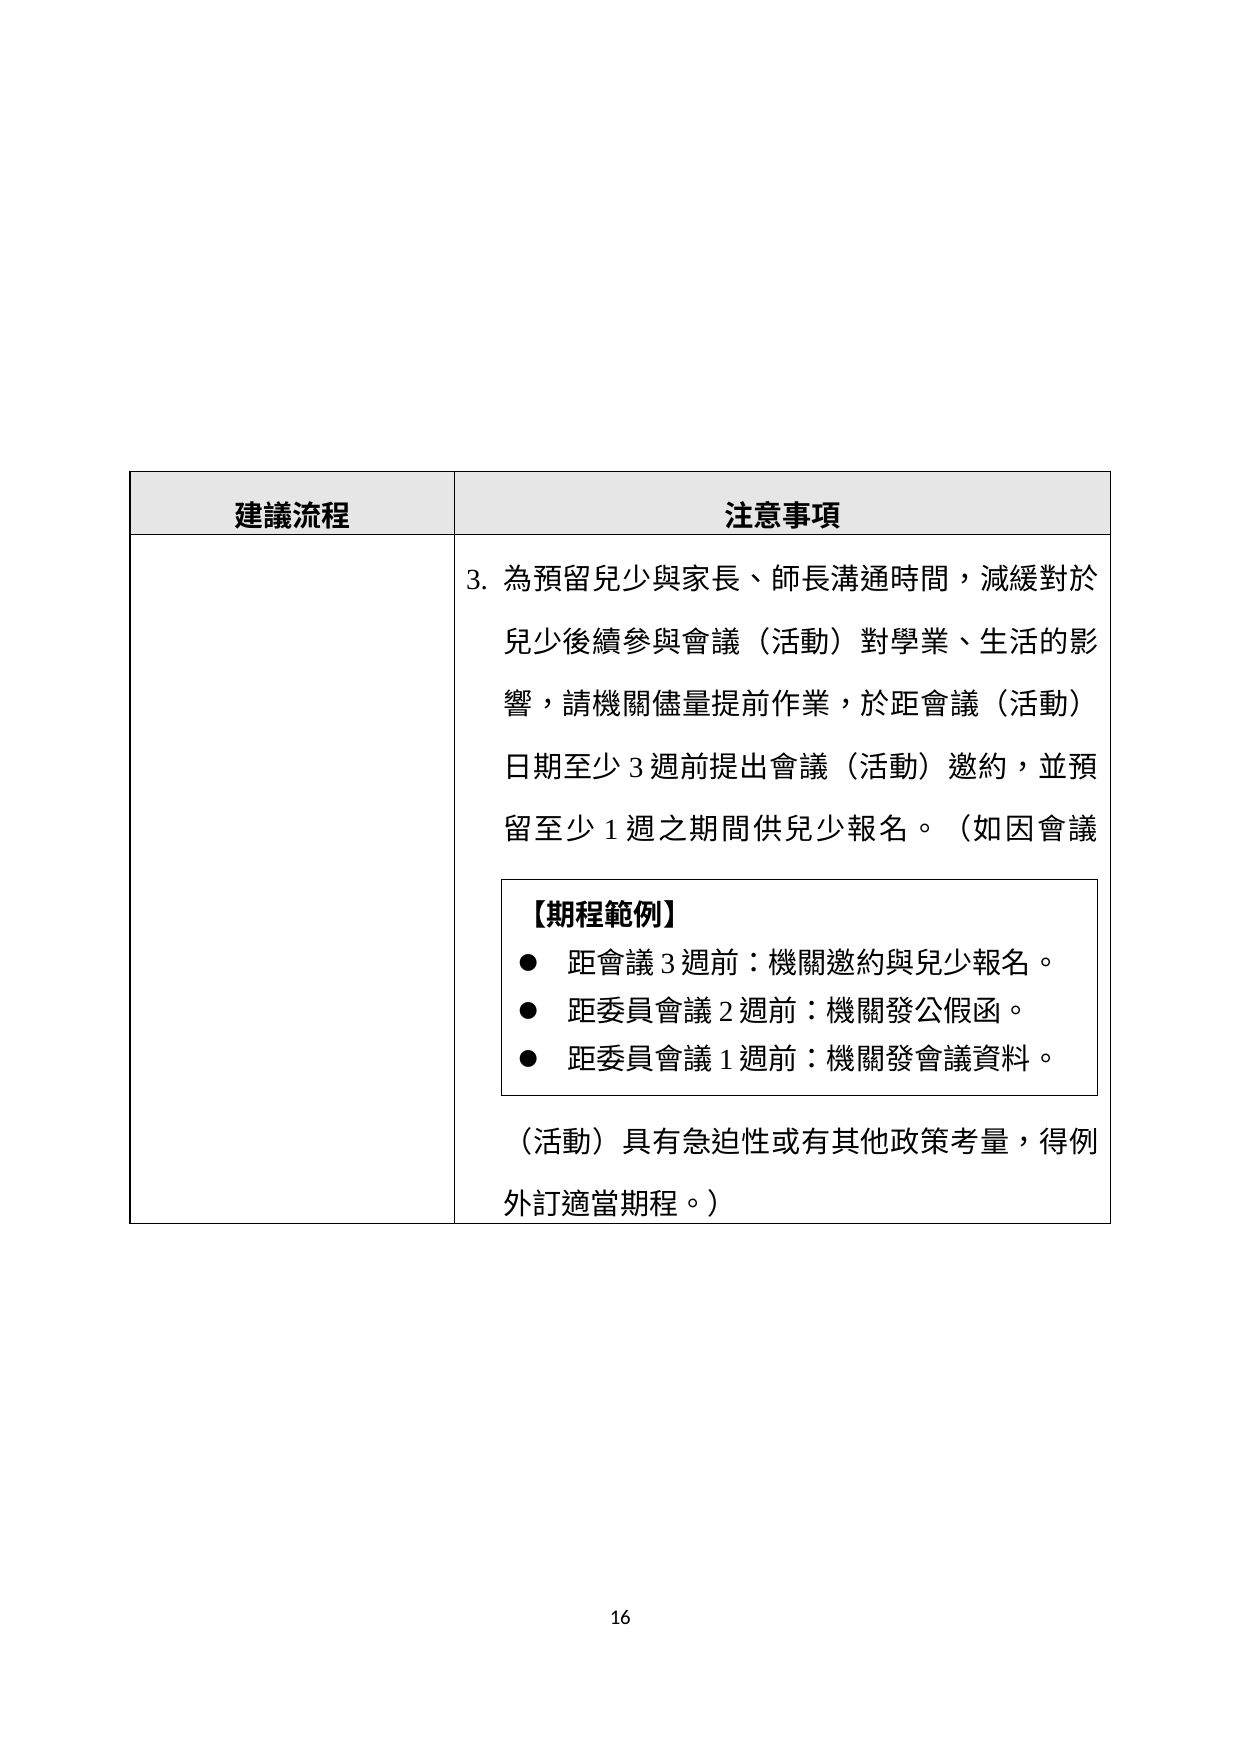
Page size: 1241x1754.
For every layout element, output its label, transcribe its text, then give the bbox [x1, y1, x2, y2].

table_header 建議流程 [131, 472, 454, 534]
table_cell 會議（活動）資訊範例如附件2。 聯繫窗口： 教育部（青少年諮詢會）： 聯絡電話：04-37061378； 聯絡信箱：e-3240@mail.k12ea.gov.tw。 衛福部、各直轄市、縣(市)兒少諮詢夥伴（https://crc.sfaa.gov.tw/PublishCRC/CommonDetail?documentId=CFAFE8E2-EBFD-498C-8BBA-72CA958A1198）： 聯絡電話：02-26531975； 聯絡信箱：sfaa0863@sfaa.gov.tw。 為預留兒少與家長、師長溝通時間，減緩對於兒少後續參與會議（活動）對學業、生活的影響，請機關儘量提前作業，於距會議（活動）日期至少3週前提出會議（活動）邀約，並預留至少1週之期間供兒少報名。（如因會議（活動）具有急迫性或有其他政策考量，得例外訂適當期程。） [455, 535, 1110, 1223]
table_cell [131, 535, 454, 1223]
table_header 注意事項 [455, 472, 1110, 534]
